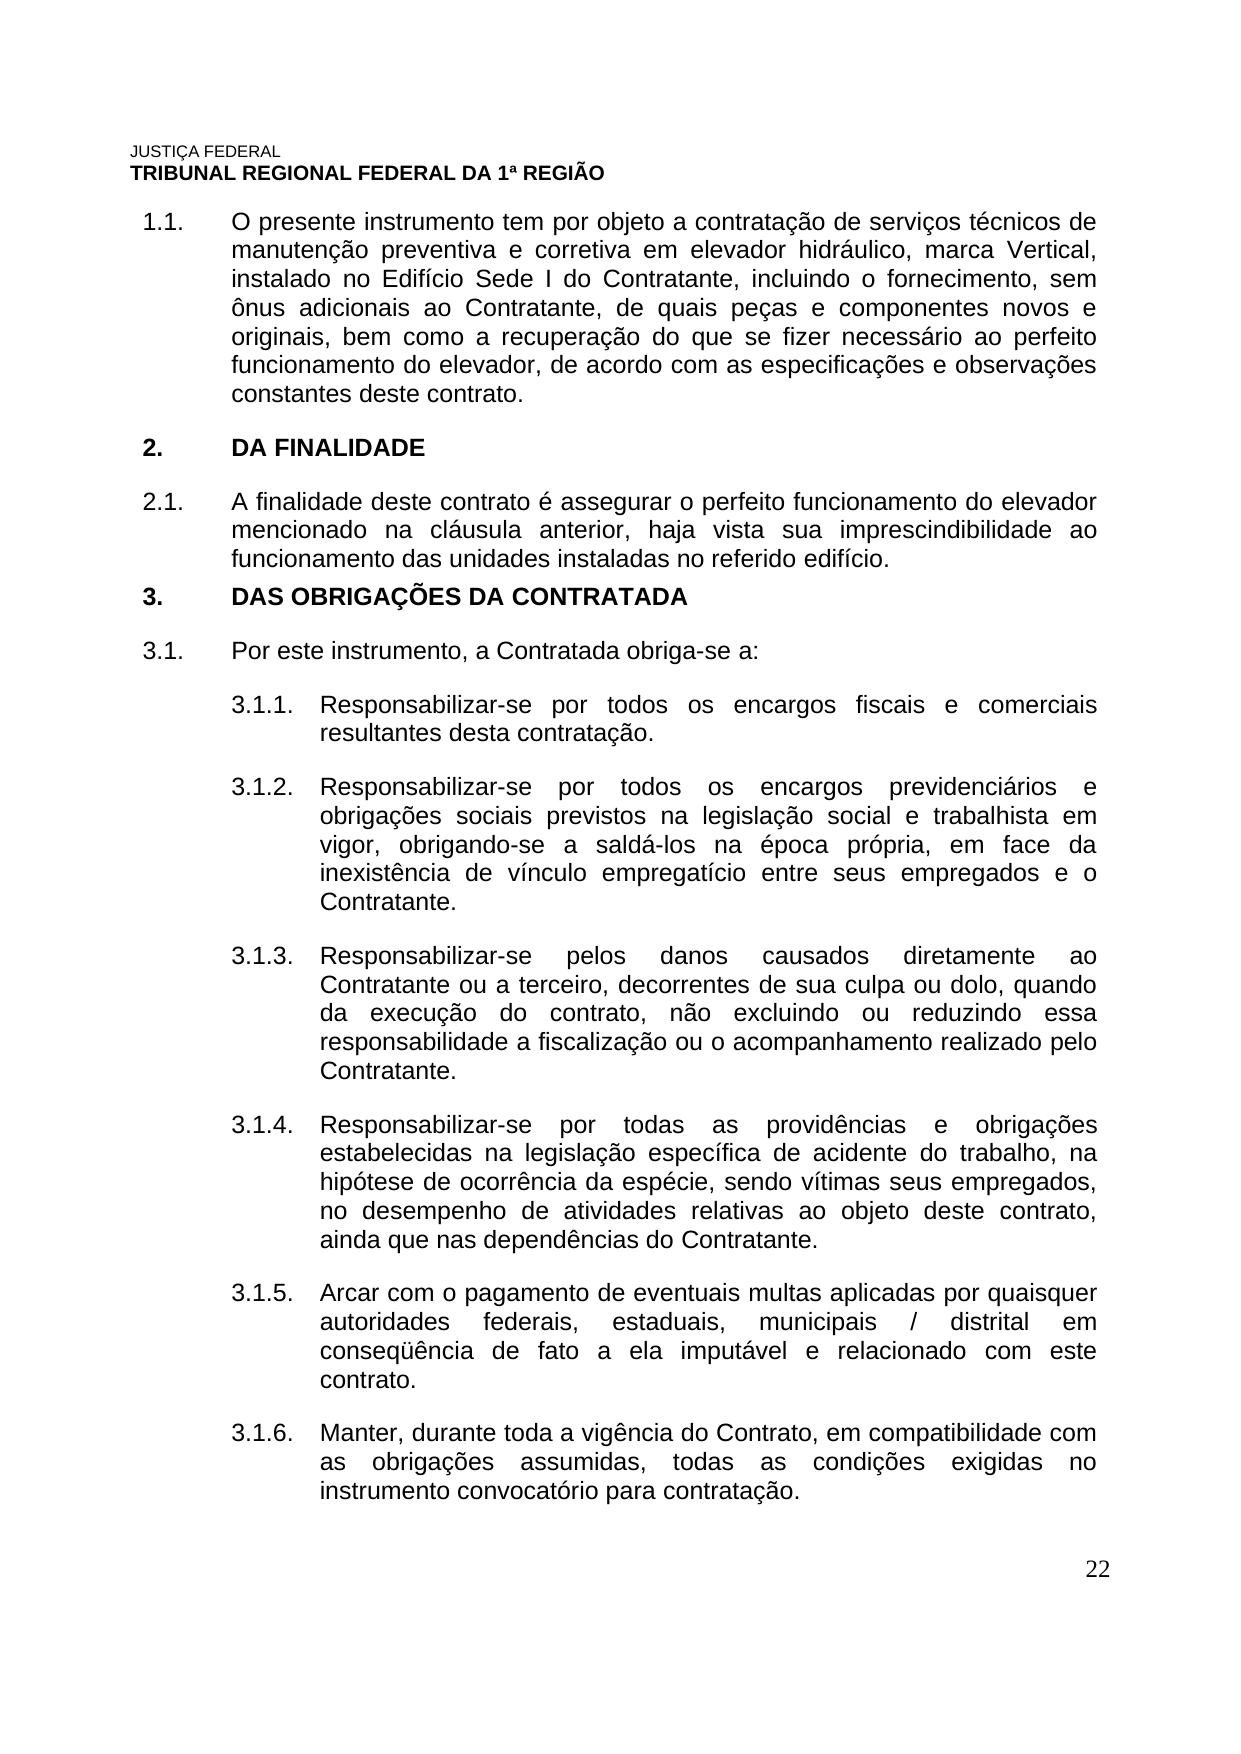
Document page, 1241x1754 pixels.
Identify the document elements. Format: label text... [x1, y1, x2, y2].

list Arcar com o pagamento de eventuais multas aplicadas por quaisquer autoridades federais, estaduais, municipais / distrital em conseqüência de fato a ela imputável e relacionado com este contrato. [231, 1278, 1098, 1393]
list Responsabilizar-se pelos danos causados diretamente ao Contratante ou a terceiro, decorrentes de sua culpa ou dolo, quando da execução do contrato, não excluindo ou reduzindo essa responsabilidade a fiscalização ou o acompanhamento realizado pelo Contratante. [231, 941, 1098, 1084]
subtitle DAS OBRIGAÇÕES DA CONTRATADA [142, 582, 1110, 611]
list Por este instrumento, a Contratada obriga-se a: [142, 636, 1110, 664]
list Responsabilizar-se por todas as providências e obrigações estabelecidas na legislação específica de acidente do trabalho, na hipótese de ocorrência da espécie, sendo vítimas seus empregados, no desempenho de atividades relativas ao objeto deste contrato, ainda que nas dependências do Contratante. [231, 1109, 1098, 1253]
list Responsabilizar-se por todos os encargos fiscais e comerciais resultantes desta contratação. [231, 689, 1098, 747]
list O presente instrumento tem por objeto a contratação de serviços técnicos de manutenção preventiva e corretiva em elevador hidráulico, marca Vertical, instalado no Edifício Sede I do Contratante, incluindo o fornecimento, sem ônus adicionais ao Contratante, de quais peças e componentes novos e originais, bem como a recuperação do que se fizer necessário ao perfeito funcionamento do elevador, de acordo com as especificações e observações constantes deste contrato. [142, 206, 1098, 408]
subtitle DA FINALIDADE [142, 433, 1110, 461]
list Responsabilizar-se por todos os encargos previdenciários e obrigações sociais previstos na legislação social e trabalhista em vigor, obrigando-se a saldá-los na época própria, em face da inexistência de vínculo empregatício entre seus empregados e o Contratante. [231, 772, 1098, 916]
list A finalidade deste contrato é assegurar o perfeito funcionamento do elevador mencionado na cláusula anterior, haja vista sua imprescindibilidade ao funcionamento das unidades instaladas no referido edifício. [142, 486, 1098, 573]
list Manter, durante toda a vigência do Contrato, em compatibilidade com as obrigações assumidas, todas as condições exigidas no instrumento convocatório para contratação. [231, 1418, 1098, 1504]
